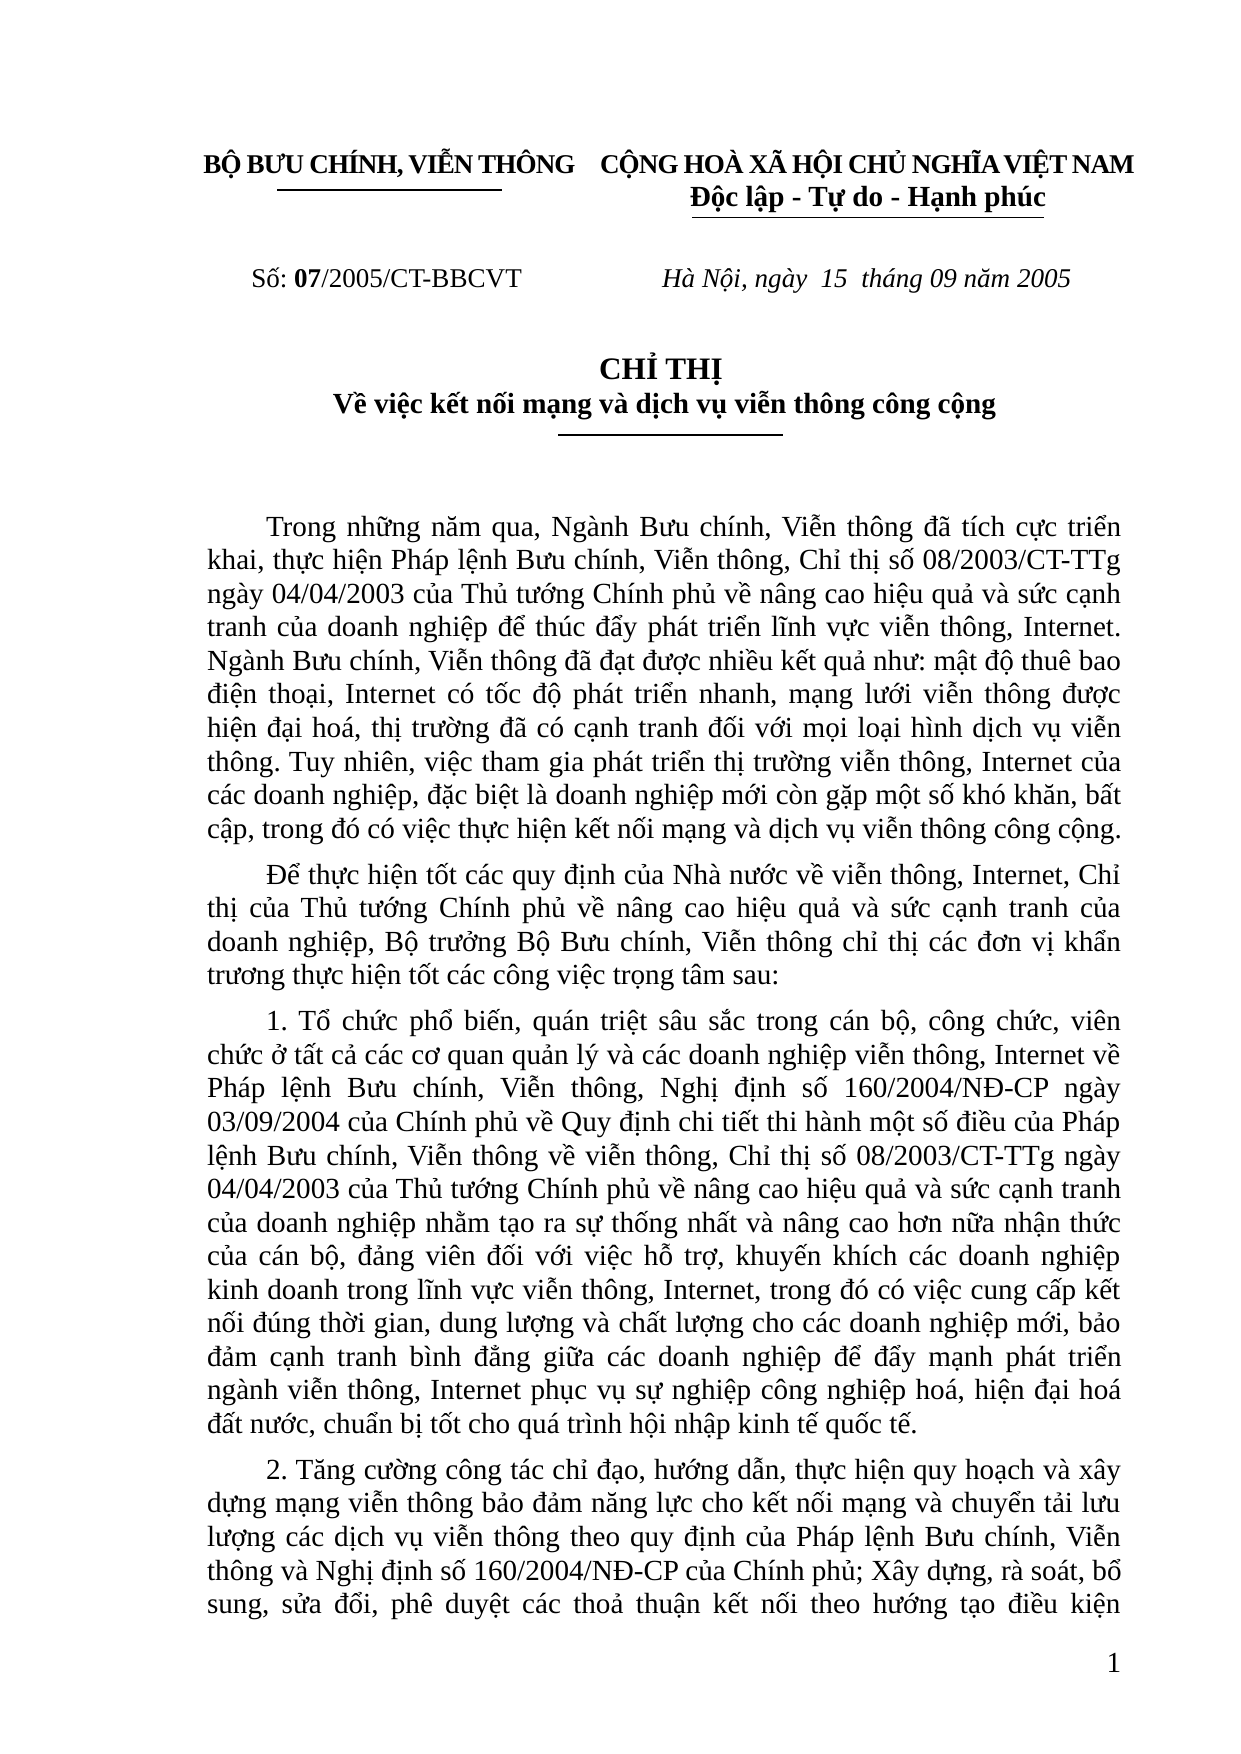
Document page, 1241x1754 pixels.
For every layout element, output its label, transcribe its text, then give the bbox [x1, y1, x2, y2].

table_header BỘ BƯU CHÍNH, VIỄN THÔNG [186, 148, 586, 249]
table_cell Hà Nội, ngày 15 tháng 09 năm 2005 [586, 249, 1149, 293]
text CHỈ THỊ [207, 350, 1122, 386]
table_cell Số: 07/2005/CT-BBCVT [186, 249, 586, 293]
text Để thực hiện tốt các quy định của Nhà nước về viễn thông, Internet, Chỉ thị của Thủ tướng Chính phủ về nâng cao hiệu quả và sức cạnh tranh của doanh nghiệp, Bộ trưởng Bộ Bưu chính, Viễn thông chỉ thị các đơn vị khẩn trương thực hiện tốt các công việc trọng tâm sau: [207, 857, 1122, 991]
text 2. Tăng cường công tác chỉ đạo, hướng dẫn, thực hiện quy hoạch và xây dựng mạng viễn thông bảo đảm năng lực cho kết nối mạng và chuyển tải lưu lượng các dịch vụ viễn thông theo quy định của Pháp lệnh Bưu chính, Viễn thông và Nghị định số 160/2004/NĐ-CP của Chính phủ; Xây dựng, rà soát, bổ sung, sửa đổi, phê duyệt các thoả thuận kết nối theo hướng tạo điều kiện [207, 1452, 1122, 1620]
text Trong những năm qua, Ngành Bưu chính, Viễn thông đã tích cực triển khai, thực hiện Pháp lệnh Bưu chính, Viễn thông, Chỉ thị số 08/2003/CT-TTg ngày 04/04/2003 của Thủ tướng Chính phủ về nâng cao hiệu quả và sức cạnh tranh của doanh nghiệp để thúc đẩy phát triển lĩnh vực viễn thông, Internet. Ngành Bưu chính, Viễn thông đã đạt được nhiều kết quả như: mật độ thuê bao điện thoại, Internet có tốc độ phát triển nhanh, mạng lưới viễn thông được hiện đại hoá, thị trường đã có cạnh tranh đối với mọi loại hình dịch vụ viễn thông. Tuy nhiên, việc tham gia phát triển thị trường viễn thông, Internet của các doanh nghiệp, đặc biệt là doanh nghiệp mới còn gặp một số khó khăn, bất cập, trong đó có việc thực hiện kết nối mạng và dịch vụ viễn thông công cộng. [207, 509, 1122, 844]
text Về việc kết nối mạng và dịch vụ viễn thông công cộng [207, 386, 1122, 420]
table_header CỘNG HOÀ XÃ HỘI CHỦ NGHĨA VIỆT NAM Độc lập - Tự do - Hạnh phúc [586, 148, 1149, 249]
text 1. Tổ chức phổ biến, quán triệt sâu sắc trong cán bộ, công chức, viên chức ở tất cả các cơ quan quản lý và các doanh nghiệp viễn thông, Internet về Pháp lệnh Bưu chính, Viễn thông, Nghị định số 160/2004/NĐ-CP ngày 03/09/2004 của Chính phủ về Quy định chi tiết thi hành một số điều của Pháp lệnh Bưu chính, Viễn thông về viễn thông, Chỉ thị số 08/2003/CT-TTg ngày 04/04/2003 của Thủ tướng Chính phủ về nâng cao hiệu quả và sức cạnh tranh của doanh nghiệp nhằm tạo ra sự thống nhất và nâng cao hơn nữa nhận thức của cán bộ, đảng viên đối với việc hỗ trợ, khuyến khích các doanh nghiệp kinh doanh trong lĩnh vực viễn thông, Internet, trong đó có việc cung cấp kết nối đúng thời gian, dung lượng và chất lượng cho các doanh nghiệp mới, bảo đảm cạnh tranh bình đẳng giữa các doanh nghiệp để đẩy mạnh phát triển ngành viễn thông, Internet phục vụ sự nghiệp công nghiệp hoá, hiện đại hoá đất nước, chuẩn bị tốt cho quá trình hội nhập kinh tế quốc tế. [207, 1003, 1122, 1439]
